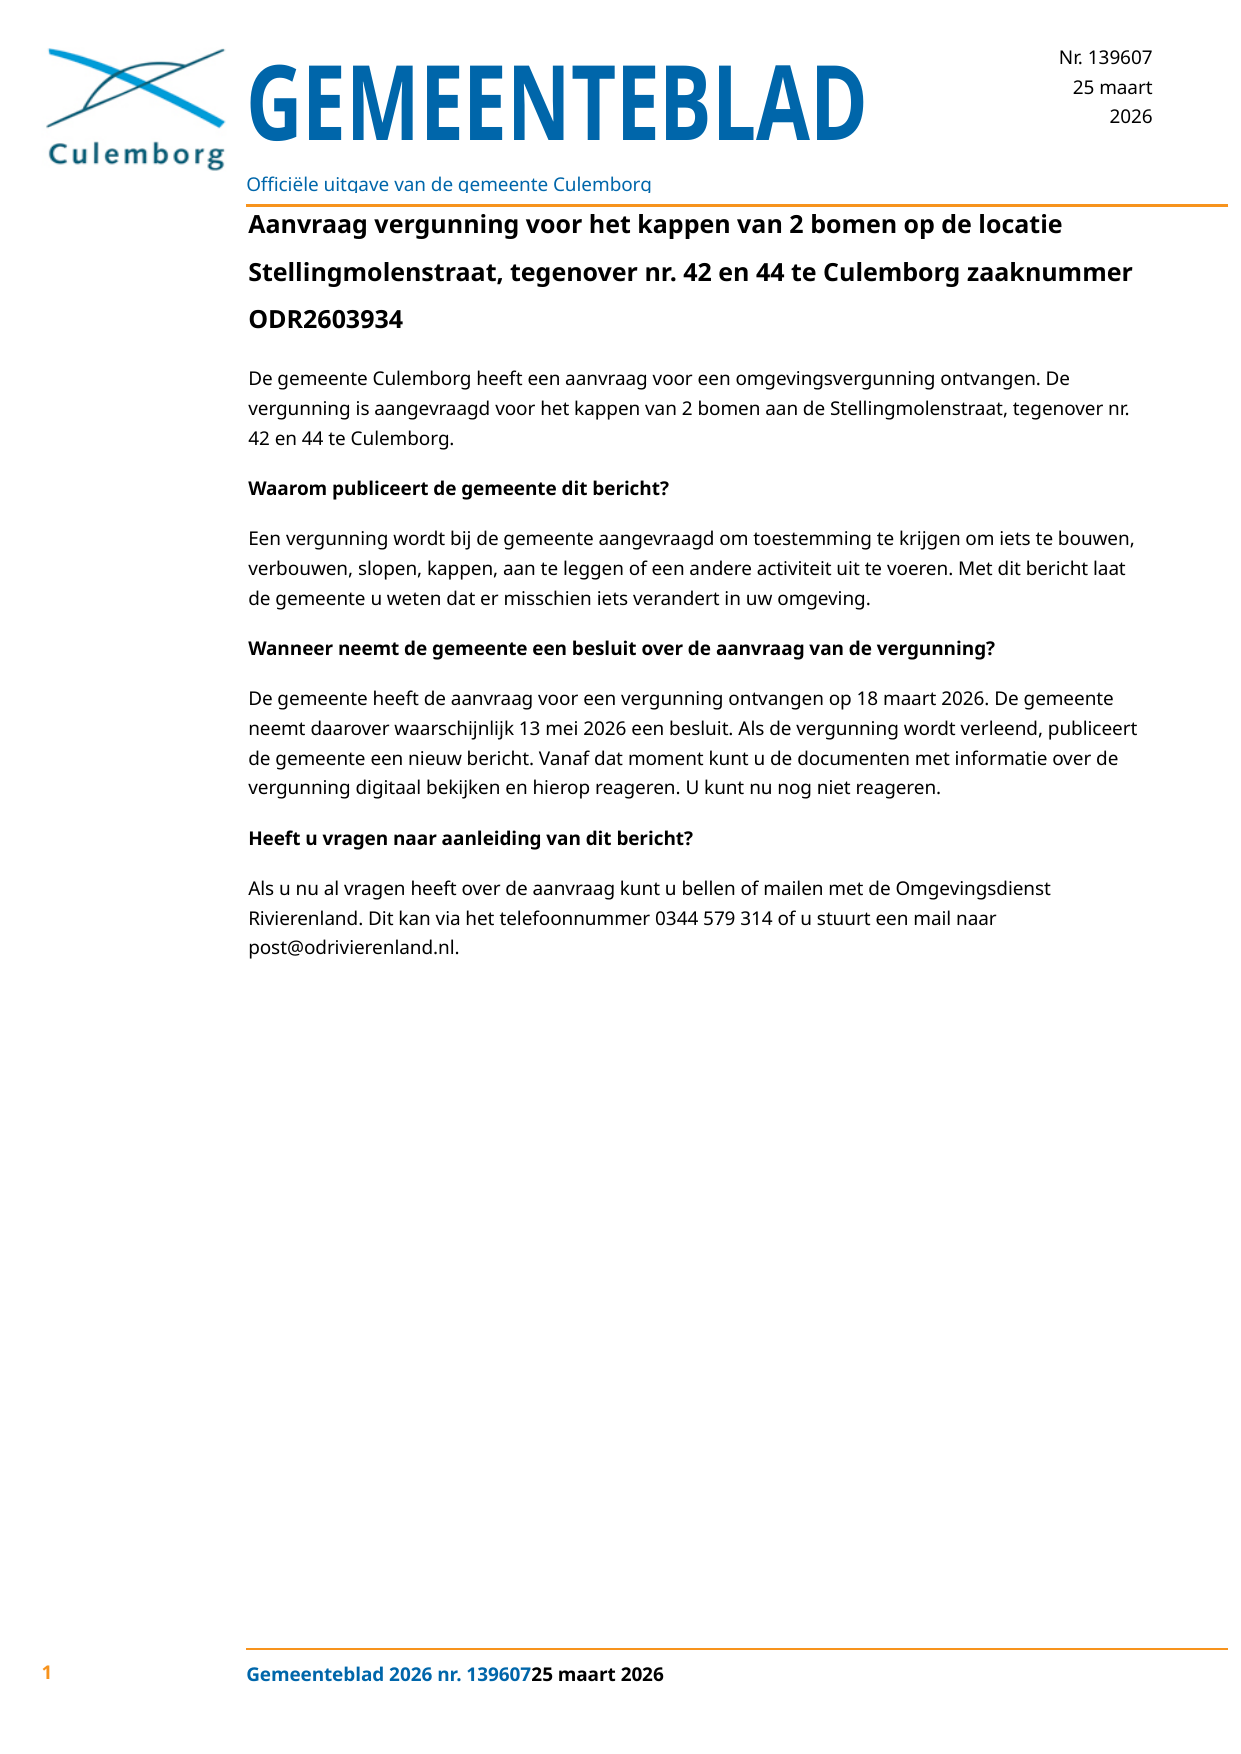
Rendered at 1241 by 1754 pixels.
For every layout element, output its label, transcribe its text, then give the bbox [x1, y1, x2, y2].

text Wanneer neemt de gemeente een besluit over de aanvraag van de vergunning? [248, 635, 1152, 661]
text Een vergunning wordt bij de gemeente aangevraagd om toestemming te krijgen om iets te bouwen, verbouwen, slopen, kappen, aan te leggen of een andere activiteit uit te voeren. Met dit bericht laat de gemeente u weten dat er misschien iets verandert in uw omgeving. [248, 526, 1152, 610]
text De gemeente heeft de aanvraag voor een vergunning ontvangen op 18 maart 2026. De gemeente neemt daarover waarschijnlijk 13 mei 2026 een besluit. Als de vergunning wordt verleend, publiceert de gemeente een nieuw bericht. Vanaf dat moment kunt u de documenten met informatie over de vergunning digitaal bekijken en hierop reageren. U kunt nu nog niet reageren. [248, 686, 1152, 800]
text Waarom publiceert de gemeente dit bericht? [248, 475, 1152, 501]
text Aanvraag vergunning voor het kappen van 2 bomen op de locatie Stellingmolenstraat, tegenover nr. 42 en 44 te Culemborg zaaknummer ODR2603934 [248, 207, 1152, 336]
text De gemeente Culemborg heeft een aanvraag voor een omgevingsvergunning ontvangen. De vergunning is aangevraagd voor het kappen van 2 bomen aan de Stellingmolenstraat, tegenover nr. 42 en 44 te Culemborg. [248, 366, 1152, 450]
picture [41, 47, 231, 172]
text Als u nu al vragen heeft over de aanvraag kunt u bellen of mailen met de Omgevingsdienst Rivierenland. Dit kan via het telefoonnummer 0344 579 314 of u stuurt een mail naar post@odrivierenland.nl. [248, 875, 1152, 960]
text Heeft u vragen naar aanleiding van dit bericht? [248, 825, 1152, 850]
